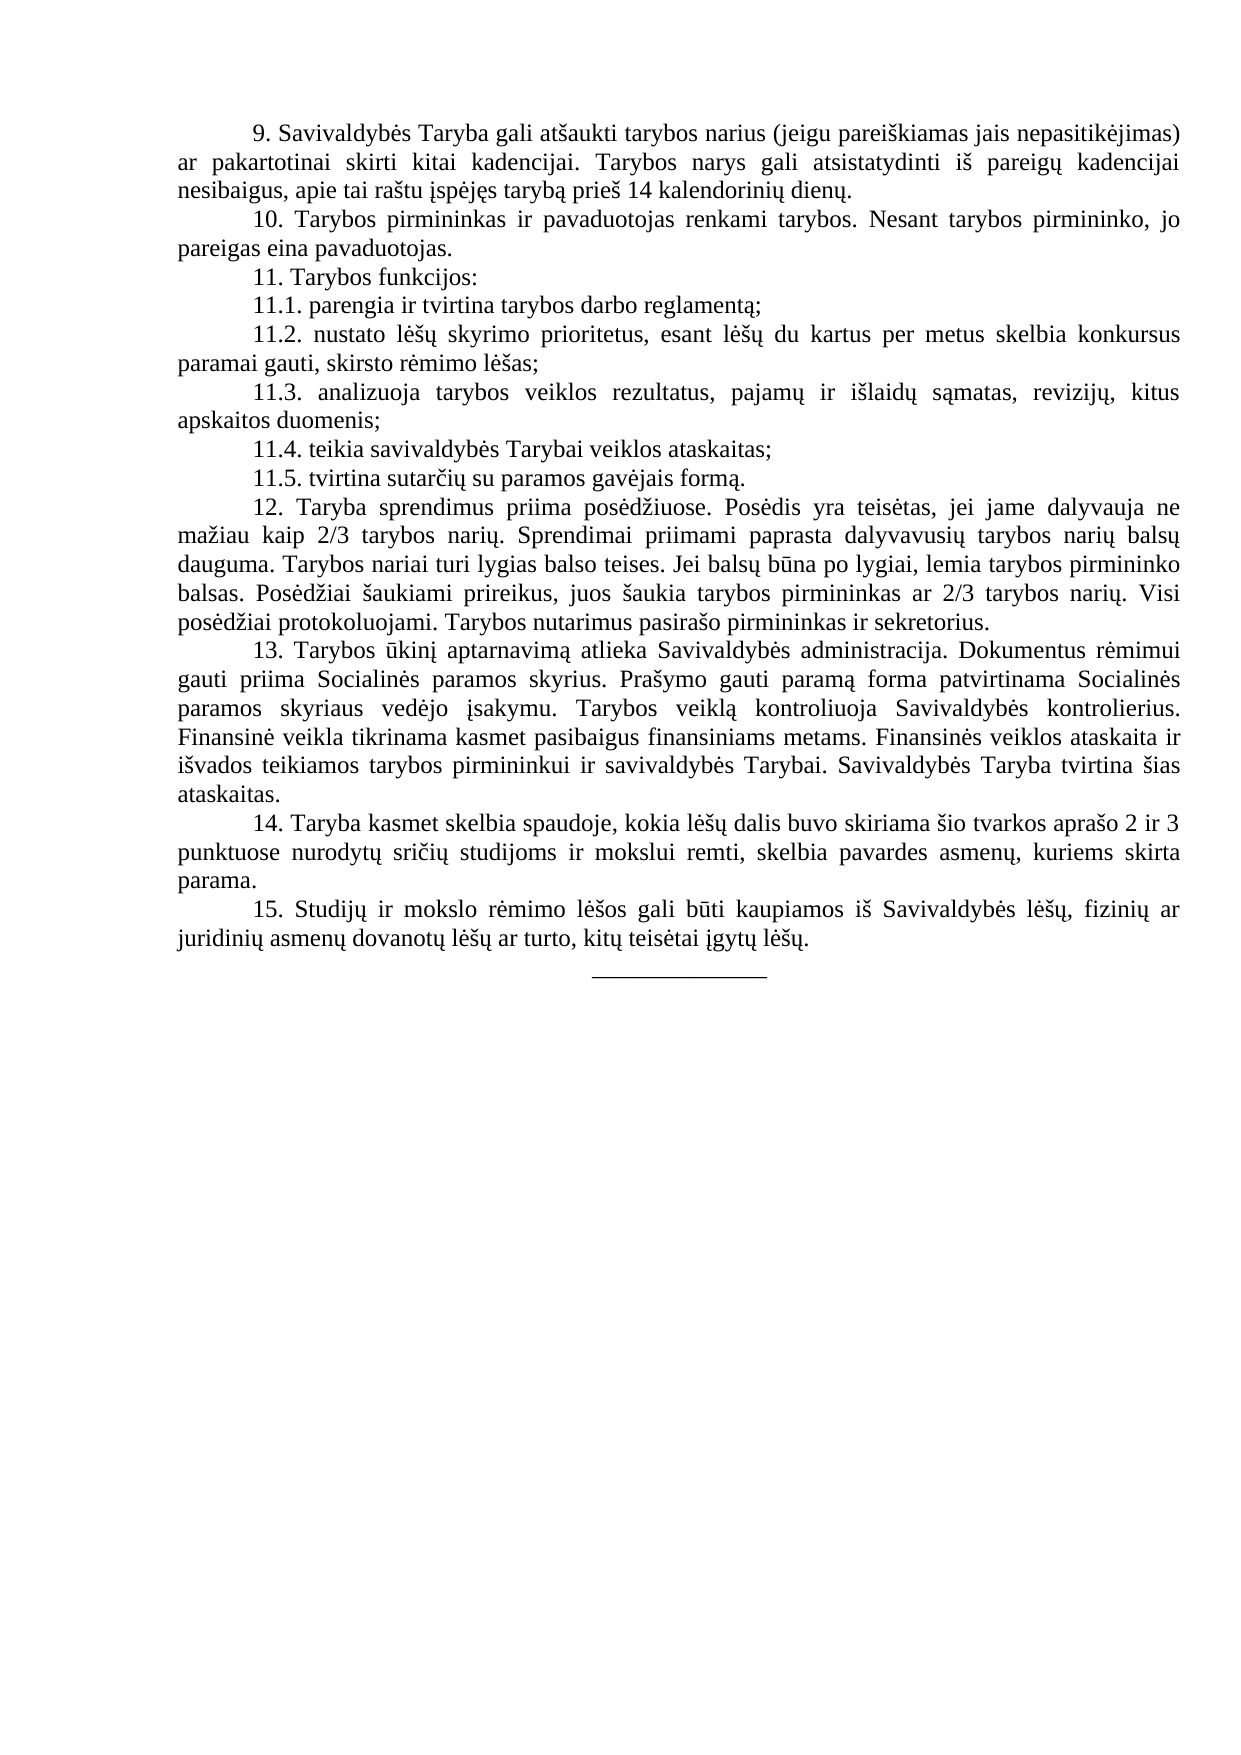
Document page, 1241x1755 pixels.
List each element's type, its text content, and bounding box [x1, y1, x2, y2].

text 11.4. teikia savivaldybės Tarybai veiklos ataskaitas; [177, 434, 1181, 463]
text 13. Tarybos ūkinį aptarnavimą atlieka Savivaldybės administracija. Dokumentus rėmimui gauti priima Socialinės paramos skyrius. Prašymo gauti paramą forma patvirtinama Socialinės paramos skyriaus vedėjo įsakymu. Tarybos veiklą kontroliuoja Savivaldybės kontrolierius. Finansinė veikla tikrinama kasmet pasibaigus finansiniams metams. Finansinės veiklos ataskaita ir išvados teikiamos tarybos pirmininkui ir savivaldybės Tarybai. Savivaldybės Taryba tvirtina šias ataskaitas. [177, 636, 1181, 808]
text 10. Tarybos pirmininkas ir pavaduotojas renkami tarybos. Nesant tarybos pirmininko, jo pareigas eina pavaduotojas. [177, 204, 1181, 262]
text 11.2. nustato lėšų skyrimo prioritetus, esant lėšų du kartus per metus skelbia konkursus paramai gauti, skirsto rėmimo lėšas; [177, 319, 1181, 377]
text ______________ [177, 952, 1181, 981]
text 12. Taryba sprendimus priima posėdžiuose. Posėdis yra teisėtas, jei jame dalyvauja ne mažiau kaip 2/3 tarybos narių. Sprendimai priimami paprasta dalyvavusių tarybos narių balsų dauguma. Tarybos nariai turi lygias balso teises. Jei balsų būna po lygiai, lemia tarybos pirmininko balsas. Posėdžiai šaukiami prireikus, juos šaukia tarybos pirmininkas ar 2/3 tarybos narių. Visi posėdžiai protokoluojami. Tarybos nutarimus pasirašo pirmininkas ir sekretorius. [177, 492, 1181, 636]
text 11.5. tvirtina sutarčių su paramos gavėjais formą. [177, 463, 1181, 492]
text 11. Tarybos funkcijos: [177, 262, 1181, 291]
text 11.3. analizuoja tarybos veiklos rezultatus, pajamų ir išlaidų sąmatas, revizijų, kitus apskaitos duomenis; [177, 377, 1181, 434]
text 9. Savivaldybės Taryba gali atšaukti tarybos narius (jeigu pareiškiamas jais nepasitikėjimas) ar pakartotinai skirti kitai kadencijai. Tarybos narys gali atsistatydinti iš pareigų kadencijai nesibaigus, apie tai raštu įspėjęs tarybą prieš 14 kalendorinių dienų. [177, 118, 1181, 204]
text 15. Studijų ir mokslo rėmimo lėšos gali būti kaupiamos iš Savivaldybės lėšų, fizinių ar juridinių asmenų dovanotų lėšų ar turto, kitų teisėtai įgytų lėšų. [177, 894, 1181, 952]
text 14. Taryba kasmet skelbia spaudoje, kokia lėšų dalis buvo skiriama šio tvarkos aprašo 2 ir 3 punktuose nurodytų sričių studijoms ir mokslui remti, skelbia pavardes asmenų, kuriems skirta parama. [177, 808, 1181, 894]
text 11.1. parengia ir tvirtina tarybos darbo reglamentą; [177, 291, 1181, 319]
